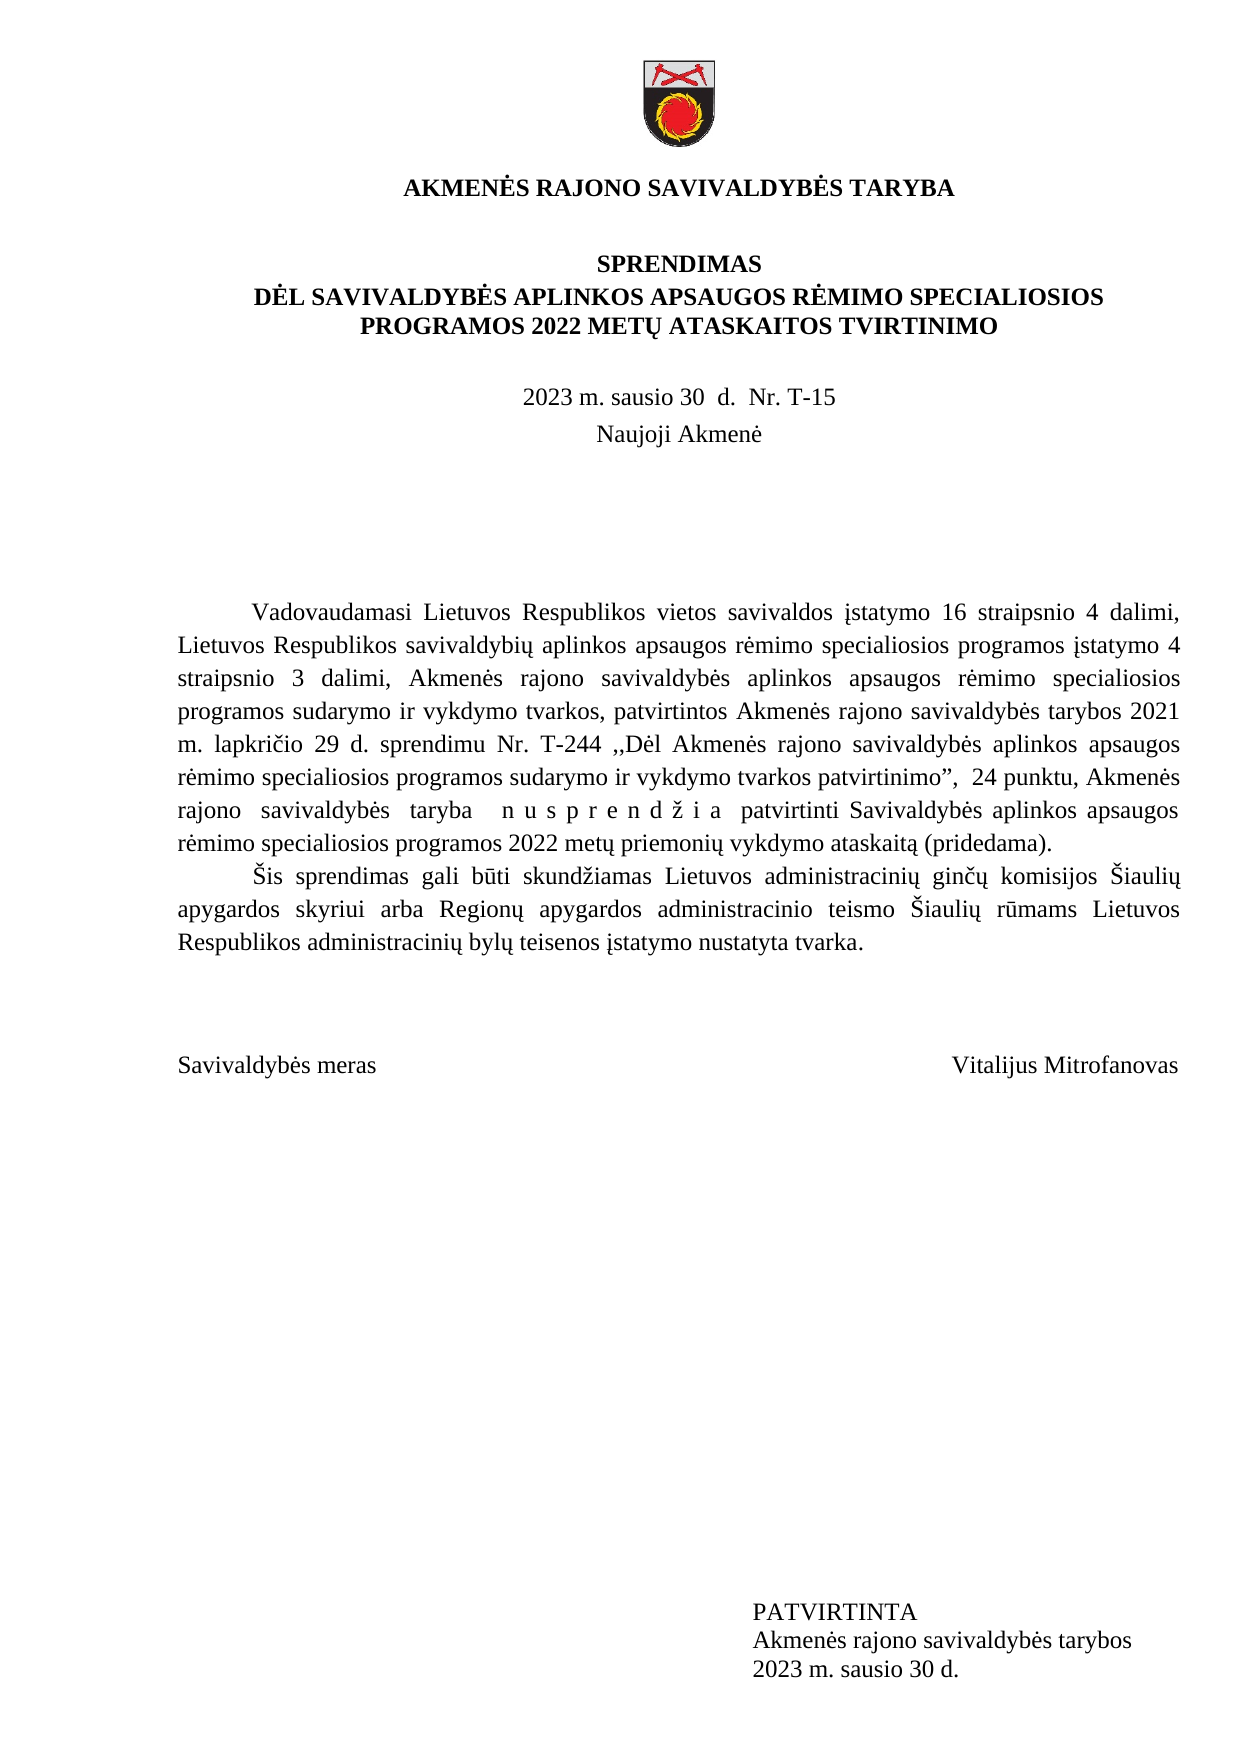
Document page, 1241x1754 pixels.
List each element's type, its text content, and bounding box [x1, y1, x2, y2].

table_cell Naujoji Akmenė [177, 415, 1181, 453]
table_cell AKMENĖS RAJONO SAVIVALDYBĖS TARYBA [177, 169, 1181, 206]
table_cell [177, 206, 1181, 244]
table_cell [177, 340, 1181, 377]
text Savivaldybės meras Vitalijus Mitrofanovas [177, 1050, 1181, 1079]
table_cell SPRENDIMAS [177, 244, 1181, 282]
text Vadovaudamasi Lietuvos Respublikos vietos savivaldos įstatymo 16 straipsnio 4 dalimi, Lietuvos Respublikos savivaldybių aplinkos apsaugos rėmimo specialiosios programos įstatymo 4 straipsnio 3 dalimi, Akmenės rajono savivaldybės aplinkos apsaugos rėmimo specialiosios programos sudarymo ir vykdymo tvarkos, patvirtintos Akmenės rajono savivaldybės tarybos 2021 m. lapkričio 29 d. sprendimu Nr. T-244 ,,Dėl Akmenės rajono savivaldybės aplinkos apsaugos rėmimo specialiosios programos sudarymo ir vykdymo tvarkos patvirtinimo”, 24 punktu, Akmenės rajono savivaldybės taryba n u s p r e n d ž i a patvirtinti Savivaldybės aplinkos apsaugos rėmimo specialiosios programos 2022 metų priemonių vykdymo ataskaitą (pridedama). [177, 597, 1181, 857]
table_cell DĖL SAVIVALDYBĖS APLINKOS APSAUGOS RĖMIMO SPECIALIOSIOS PROGRAMOS 2022 METŲ ATASKAITOS TVIRTINIMO [177, 282, 1181, 339]
table_header [717, 59, 1181, 148]
table_header [177, 59, 641, 148]
text Šis sprendimas gali būti skundžiamas Lietuvos administracinių ginčų komisijos Šiaulių apygardos skyriui arba Regionų apygardos administracinio teismo Šiaulių rūmams Lietuvos Respublikos administracinių bylų teisenos įstatymo nustatyta tvarka. [177, 861, 1181, 956]
text 2023 m. sausio 30 d. [702, 1654, 1181, 1683]
text PATVIRTINTA [177, 1597, 1176, 1625]
text Akmenės rajono savivaldybės tarybos [702, 1625, 1176, 1654]
table_cell 2023 m. sausio 30 d. Nr. T-15 [177, 377, 1181, 415]
table_cell [177, 148, 1181, 168]
